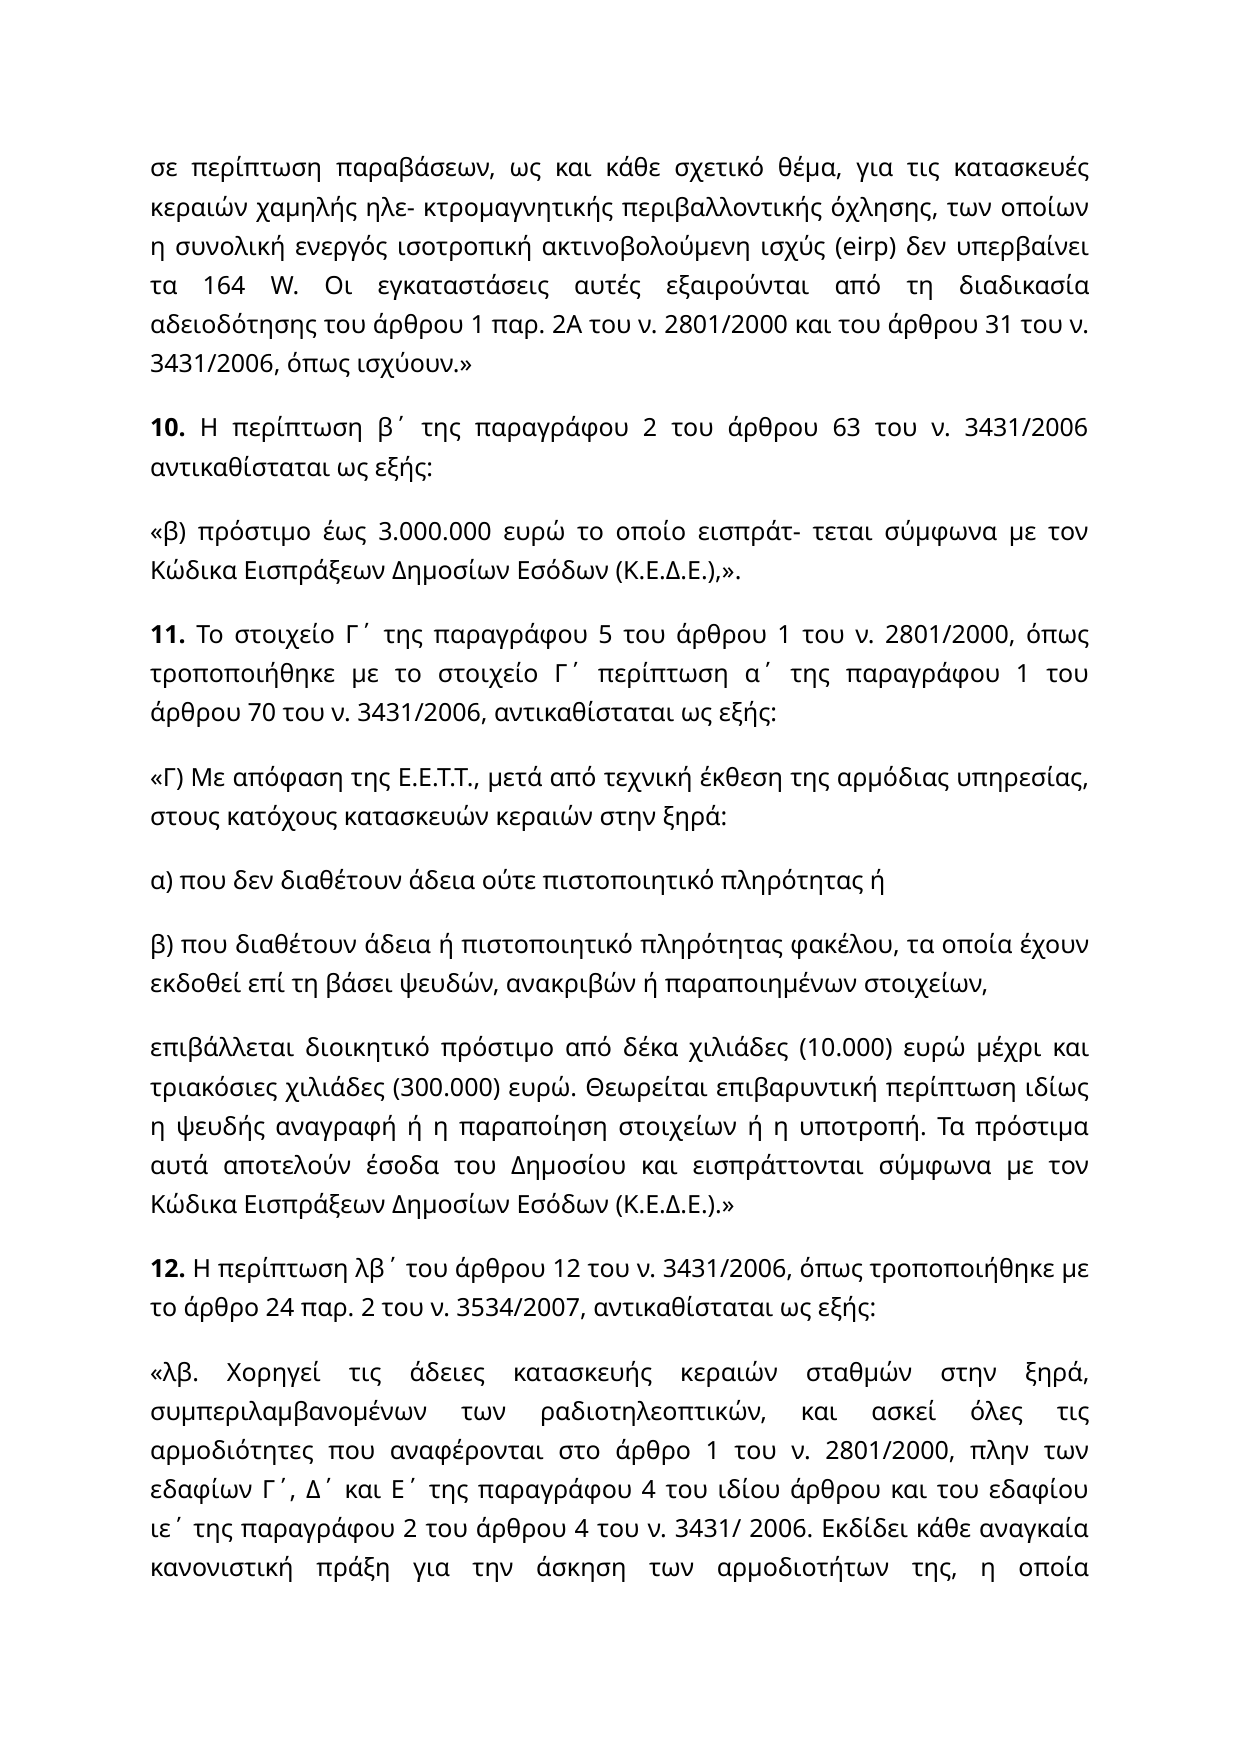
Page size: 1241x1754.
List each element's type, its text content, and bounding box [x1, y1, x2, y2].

text β) που διαθέτουν άδεια ή πιστοποιητικό πληρότητας φακέλου, τα οποία έχουν εκδοθεί επί τη βάσει ψευδών, ανακριβών ή παραποιημένων στοιχείων, [150, 927, 1090, 1000]
text «Γ) Με απόφαση της Ε.Ε.Τ.Τ., μετά από τεχνική έκθεση της αρμόδιας υπηρεσίας, στους κατόχους κατασκευών κεραιών στην ξηρά: [150, 759, 1090, 832]
text «λβ. Χορηγεί τις άδειες κατασκευής κεραιών σταθμών στην ξηρά, συμπεριλαμβανομένων των ραδιοτηλεοπτικών, και ασκεί όλες τις αρμοδιότητες που αναφέρονται στο άρθρο 1 του ν. 2801/2000, πλην των εδαφίων Γ΄, Δ΄ και Ε΄ της παραγράφου 4 του ιδίου άρθρου και του εδαφίου ιε΄ της παραγράφου 2 του άρθρου 4 του ν. 3431/ 2006. Εκδίδει κάθε αναγκαία κανονιστική πράξη για την άσκηση των αρμοδιοτήτων της, η οποία [150, 1354, 1090, 1584]
text 12. Η περίπτωση λβ΄ του άρθρου 12 του ν. 3431/2006, όπως τροποποιήθηκε με το άρθρο 24 παρ. 2 του ν. 3534/2007, αντικαθίσταται ως εξής: [150, 1251, 1090, 1324]
text επιβάλλεται διοικητικό πρόστιμο από δέκα χιλιάδες (10.000) ευρώ μέχρι και τριακόσιες χιλιάδες (300.000) ευρώ. Θεωρείται επιβαρυντική περίπτωση ιδίως η ψευδής αναγραφή ή η παραποίηση στοιχείων ή η υποτροπή. Τα πρόστιμα αυτά αποτελούν έσοδα του Δημοσίου και εισπράττονται σύμφωνα με τον Κώδικα Εισπράξεων Δημοσίων Εσόδων (Κ.Ε.Δ.Ε.).» [150, 1030, 1090, 1221]
text 10. Η περίπτωση β΄ της παραγράφου 2 του άρθρου 63 του ν. 3431/2006 αντικαθίσταται ως εξής: [150, 410, 1090, 483]
text 11. Το στοιχείο Γ΄ της παραγράφου 5 του άρθρου 1 του ν. 2801/2000, όπως τροποποιήθηκε με το στοιχείο Γ΄ περίπτωση α΄ της παραγράφου 1 του άρθρου 70 του ν. 3431/2006, αντικαθίσταται ως εξής: [150, 617, 1090, 729]
text «β) πρόστιμο έως 3.000.000 ευρώ το οποίο εισπράτ- τεται σύμφωνα με τον Κώδικα Εισπράξεων Δημοσίων Εσόδων (Κ.Ε.Δ.Ε.),». [150, 513, 1090, 587]
text α) που δεν διαθέτουν άδεια ούτε πιστοποιητικό πληρότητας ή [150, 862, 1090, 897]
text σε περίπτωση παραβάσεων, ως και κάθε σχετικό θέμα, για τις κατασκευές κεραιών χαμηλής ηλε- κτρομαγνητικής περιβαλλοντικής όχλησης, των οποίων η συνολική ενεργός ισοτροπική ακτινοβολούμενη ισχύς (eirp) δεν υπερβαίνει τα 164 W. Οι εγκαταστάσεις αυτές εξαιρούνται από τη διαδικασία αδειοδότησης του άρθρου 1 παρ. 2Α του ν. 2801/2000 και του άρθρου 31 του ν. 3431/2006, όπως ισχύουν.» [150, 150, 1090, 380]
